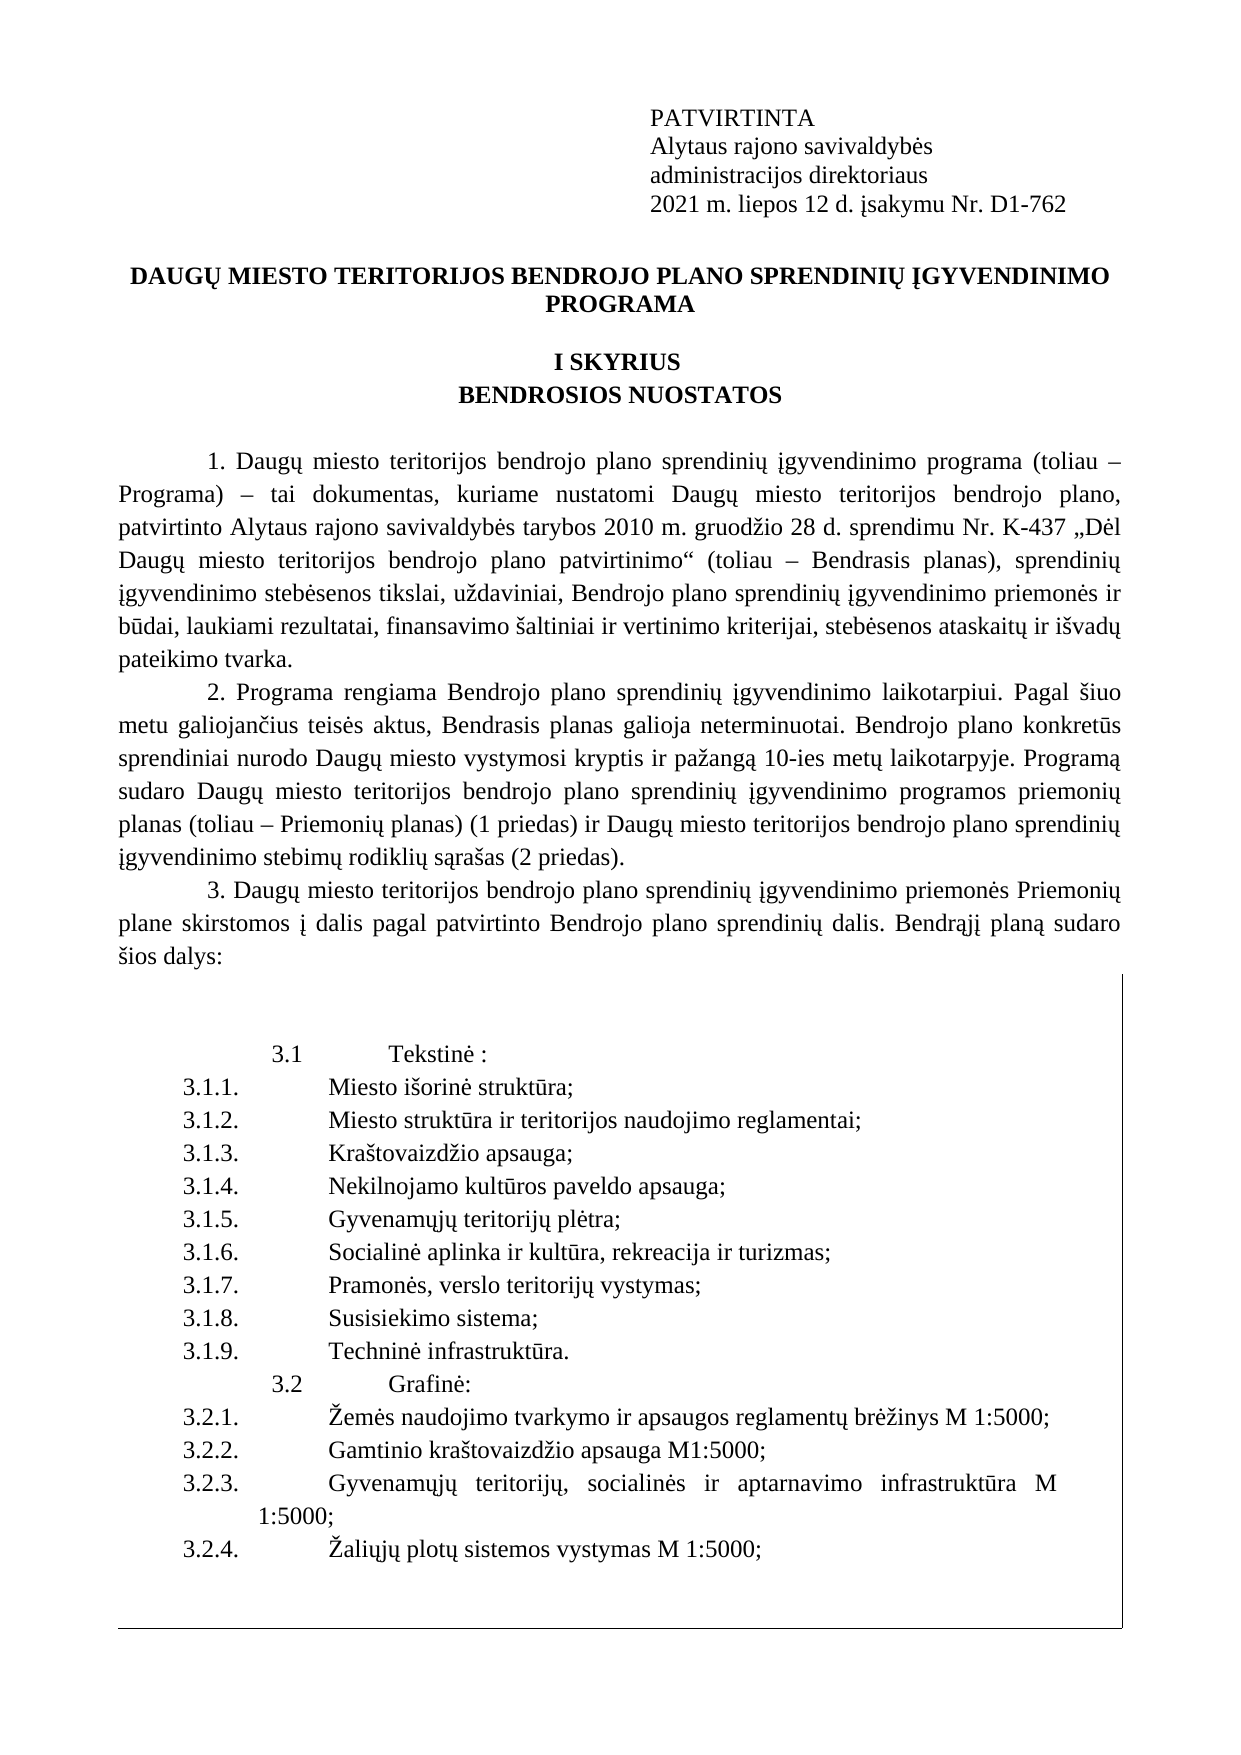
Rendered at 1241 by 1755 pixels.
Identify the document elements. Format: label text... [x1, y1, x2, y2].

text 3. Daugų miesto teritorijos bendrojo plano sprendinių įgyvendinimo priemonės Priemonių plane skirstomos į dalis pagal patvirtinto Bendrojo plano sprendinių dalis. Bendrąjį planą sudaro šios dalys: [118, 875, 1122, 970]
text 3.1.6. Socialinė aplinka ir kultūra, rekreacija ir turizmas; [118, 1172, 1122, 1206]
text 3.2.1. Žemės naudojimo tvarkymo ir apsaugos reglamentų brėžinys M 1:5000; [118, 1338, 1122, 1371]
text 3.1 Tekstinė : [118, 974, 1122, 1007]
text daugų miesto TERITORIJOS BENDROJO PLANO SPRENDINIŲ ĮGYVENDINIMO PROGRAMA [118, 261, 1122, 318]
text 3.1.9. Techninė infrastruktūra. [118, 1272, 1122, 1304]
text 3.1.1. Miesto išorinė struktūra; [118, 1007, 1122, 1040]
text 3.2 Grafinė: [118, 1304, 1122, 1338]
text 3.2.4. Žaliųjų plotų sistemos vystymas M 1:5000; [118, 1470, 1122, 1628]
text 3.1.2. Miesto struktūra ir teritorijos naudojimo reglamentai; [118, 1040, 1122, 1073]
text 2. Programa rengiama Bendrojo plano sprendinių įgyvendinimo laikotarpiui. Pagal šiuo metu galiojančius teisės aktus, Bendrasis planas galioja neterminuotai. Bendrojo plano konkretūs sprendiniai nurodo Daugų miesto vystymosi kryptis ir pažangą 10-ies metų laikotarpyje. Programą sudaro Daugų miesto teritorijos bendrojo plano sprendinių įgyvendinimo programos priemonių planas (toliau – Priemonių planas) (1 priedas) ir Daugų miesto teritorijos bendrojo plano sprendinių įgyvendinimo stebimų rodiklių sąrašas (2 priedas). [118, 677, 1122, 871]
text 3.2.2. Gamtinio kraštovaizdžio apsauga M1:5000; [118, 1371, 1122, 1404]
text 3.1.5. Gyvenamųjų teritorijų plėtra; [118, 1139, 1122, 1172]
text 3.1.8. Susisiekimo sistema; [118, 1238, 1122, 1272]
text 1. Daugų miesto teritorijos bendrojo plano sprendinių įgyvendinimo programa (toliau – Programa) – tai dokumentas, kuriame nustatomi Daugų miesto teritorijos bendrojo plano, patvirtinto Alytaus rajono savivaldybės tarybos 2010 m. gruodžio 28 d. sprendimu Nr. K-437 „Dėl Daugų miesto teritorijos bendrojo plano patvirtinimo“ (toliau – Bendrasis planas), sprendinių įgyvendinimo stebėsenos tikslai, uždaviniai, Bendrojo plano sprendinių įgyvendinimo priemonės ir būdai, laukiami rezultatai, finansavimo šaltiniai ir vertinimo kriterijai, stebėsenos ataskaitų ir išvadų pateikimo tvarka. [118, 446, 1122, 673]
text Alytaus rajono savivaldybės [118, 131, 1122, 160]
text administracijos direktoriaus [118, 160, 1122, 189]
text 3.1.3. Kraštovaizdžio apsauga; [118, 1073, 1122, 1106]
text BENDROSIOS NUOSTATOS [118, 380, 1122, 409]
text 3.2.3. Gyvenamųjų teritorijų, socialinės ir aptarnavimo infrastruktūra M 1:5000; [118, 1404, 1122, 1470]
text I SKYRIUS [118, 347, 1122, 376]
text 2021 m. liepos 12 d. įsakymu Nr. D1-762 [118, 189, 1122, 218]
text PATVIRTINTA [118, 103, 1122, 131]
text 3.1.7. Pramonės, verslo teritorijų vystymas; [118, 1206, 1122, 1238]
text 3.1.4. Nekilnojamo kultūros paveldo apsauga; [118, 1106, 1122, 1139]
